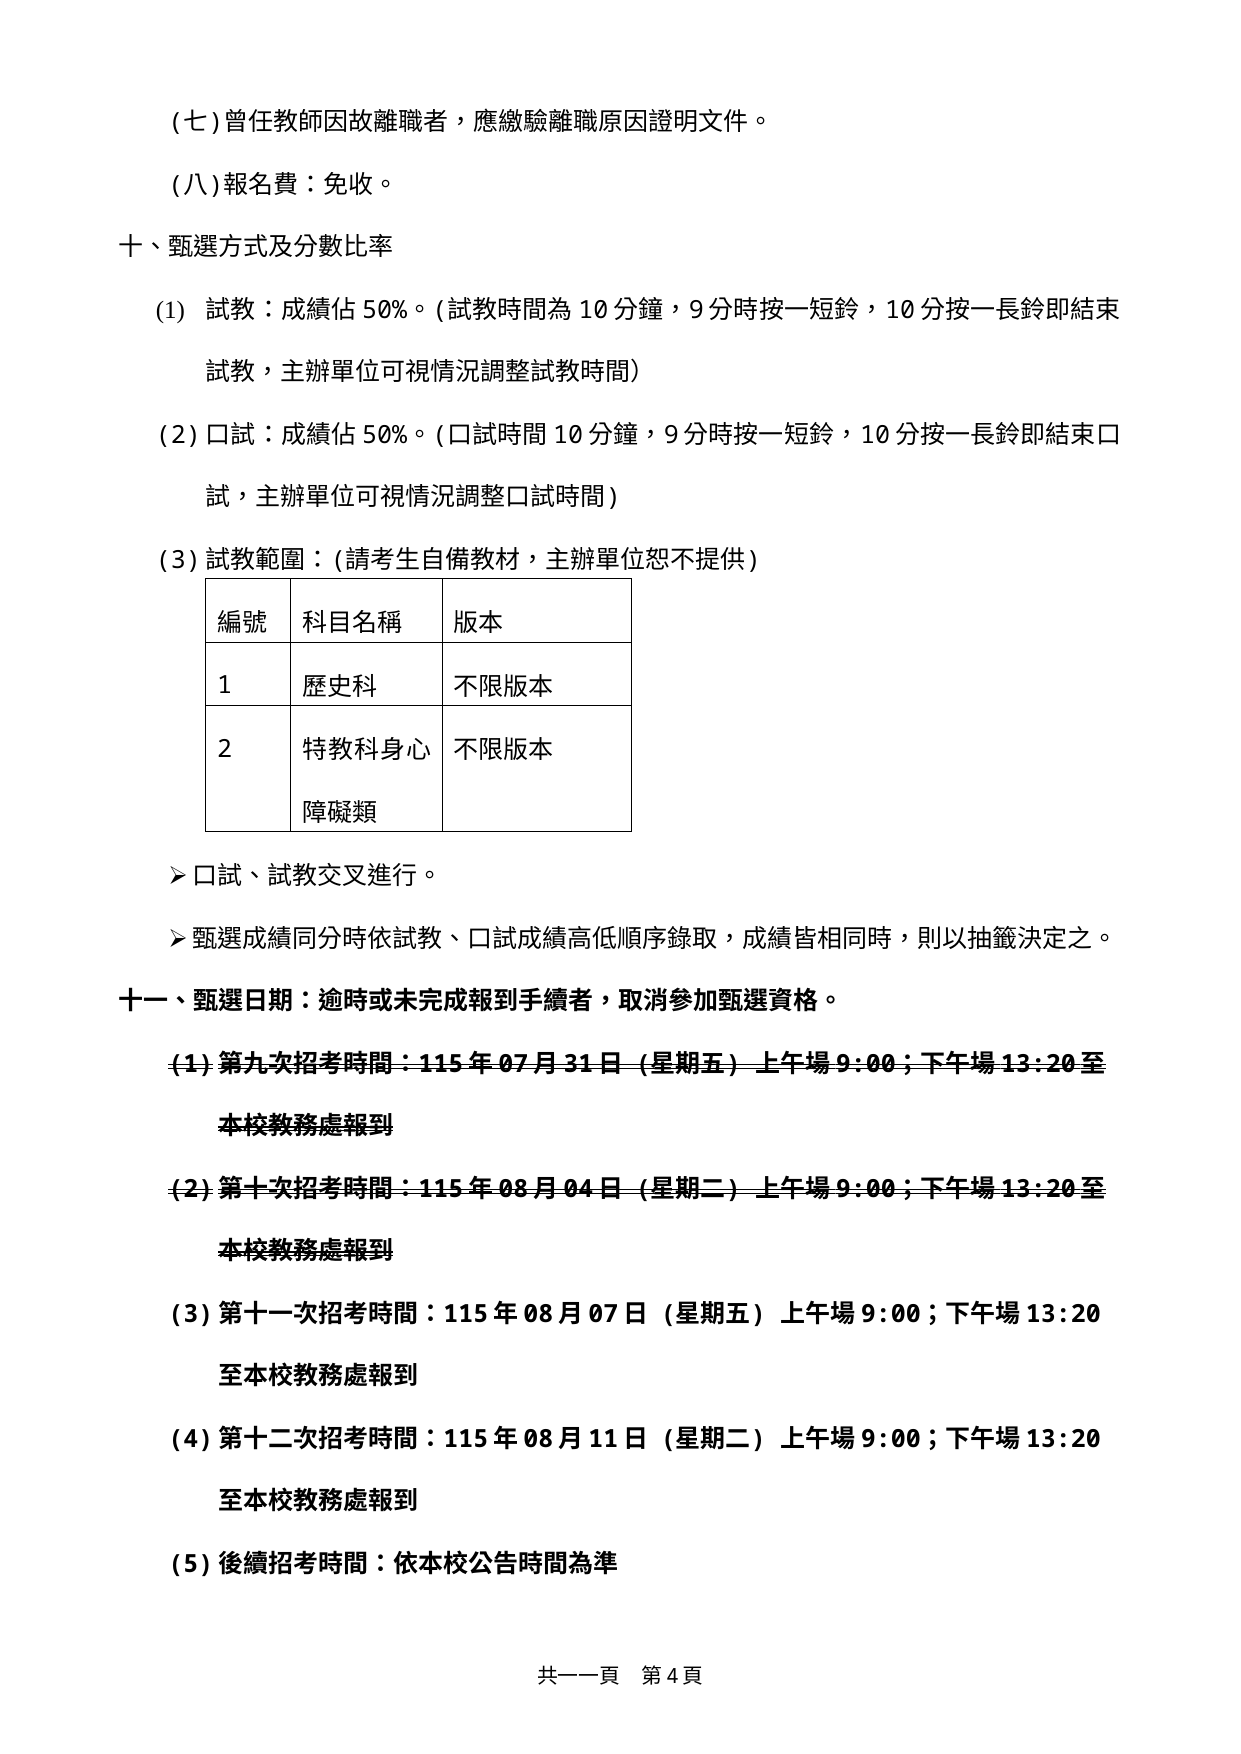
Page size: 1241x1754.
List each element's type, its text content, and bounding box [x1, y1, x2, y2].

list 第十一次招考時間：115年08月07日 (星期五) 上午場9:00；下午場13:20至本校教務處報到 [168, 1270, 1122, 1395]
list 第十二次招考時間：115年08月11日 (星期二) 上午場9:00；下午場13:20至本校教務處報到 [168, 1395, 1122, 1520]
text (八)報名費：免收。 [118, 141, 1122, 203]
list 試教範圍：(請考生自備教材，主辦單位恕不提供) [156, 516, 1122, 578]
table_header 科目名稱 [291, 579, 442, 642]
table_header 版本 [443, 579, 631, 642]
text 十、甄選方式及分數比率 [118, 203, 1122, 266]
list 口試、試教交叉進行。 [168, 832, 1122, 895]
list 口試：成績佔50%。(口試時間10分鐘，9分時按一短鈴，10分按一長鈴即結束口試，主辦單位可視情況調整口試時間) [156, 391, 1122, 516]
table_cell 1 [206, 643, 290, 705]
text (七)曾任教師因故離職者，應繳驗離職原因證明文件。 [118, 78, 1122, 141]
list 試教：成績佔50%。(試教時間為10分鐘，9分時按一短鈴，10分按一長鈴即結束試教，主辦單位可視情況調整試教時間） [156, 266, 1122, 391]
list 後續招考時間：依本校公告時間為準 [168, 1520, 1122, 1582]
list 甄選成績同分時依試教、口試成績高低順序錄取，成績皆相同時，則以抽籤決定之。 [168, 895, 1122, 957]
table_cell 2 [206, 706, 290, 831]
list 第十次招考時間：115年08月04日 (星期二) 上午場9:00；下午場13:20至本校教務處報到 [168, 1145, 1122, 1270]
table_cell 不限版本 [443, 643, 631, 705]
table_cell 歷史科 [291, 643, 442, 705]
text 十一、甄選日期：逾時或未完成報到手續者，取消參加甄選資格。 [118, 957, 1122, 1020]
table_cell 不限版本 [443, 706, 631, 831]
table_header 編號 [206, 579, 290, 642]
table_cell 特教科身心障礙類 [291, 706, 442, 831]
list 第九次招考時間：115年07月31日 (星期五) 上午場9:00；下午場13:20至本校教務處報到 [168, 1020, 1122, 1145]
